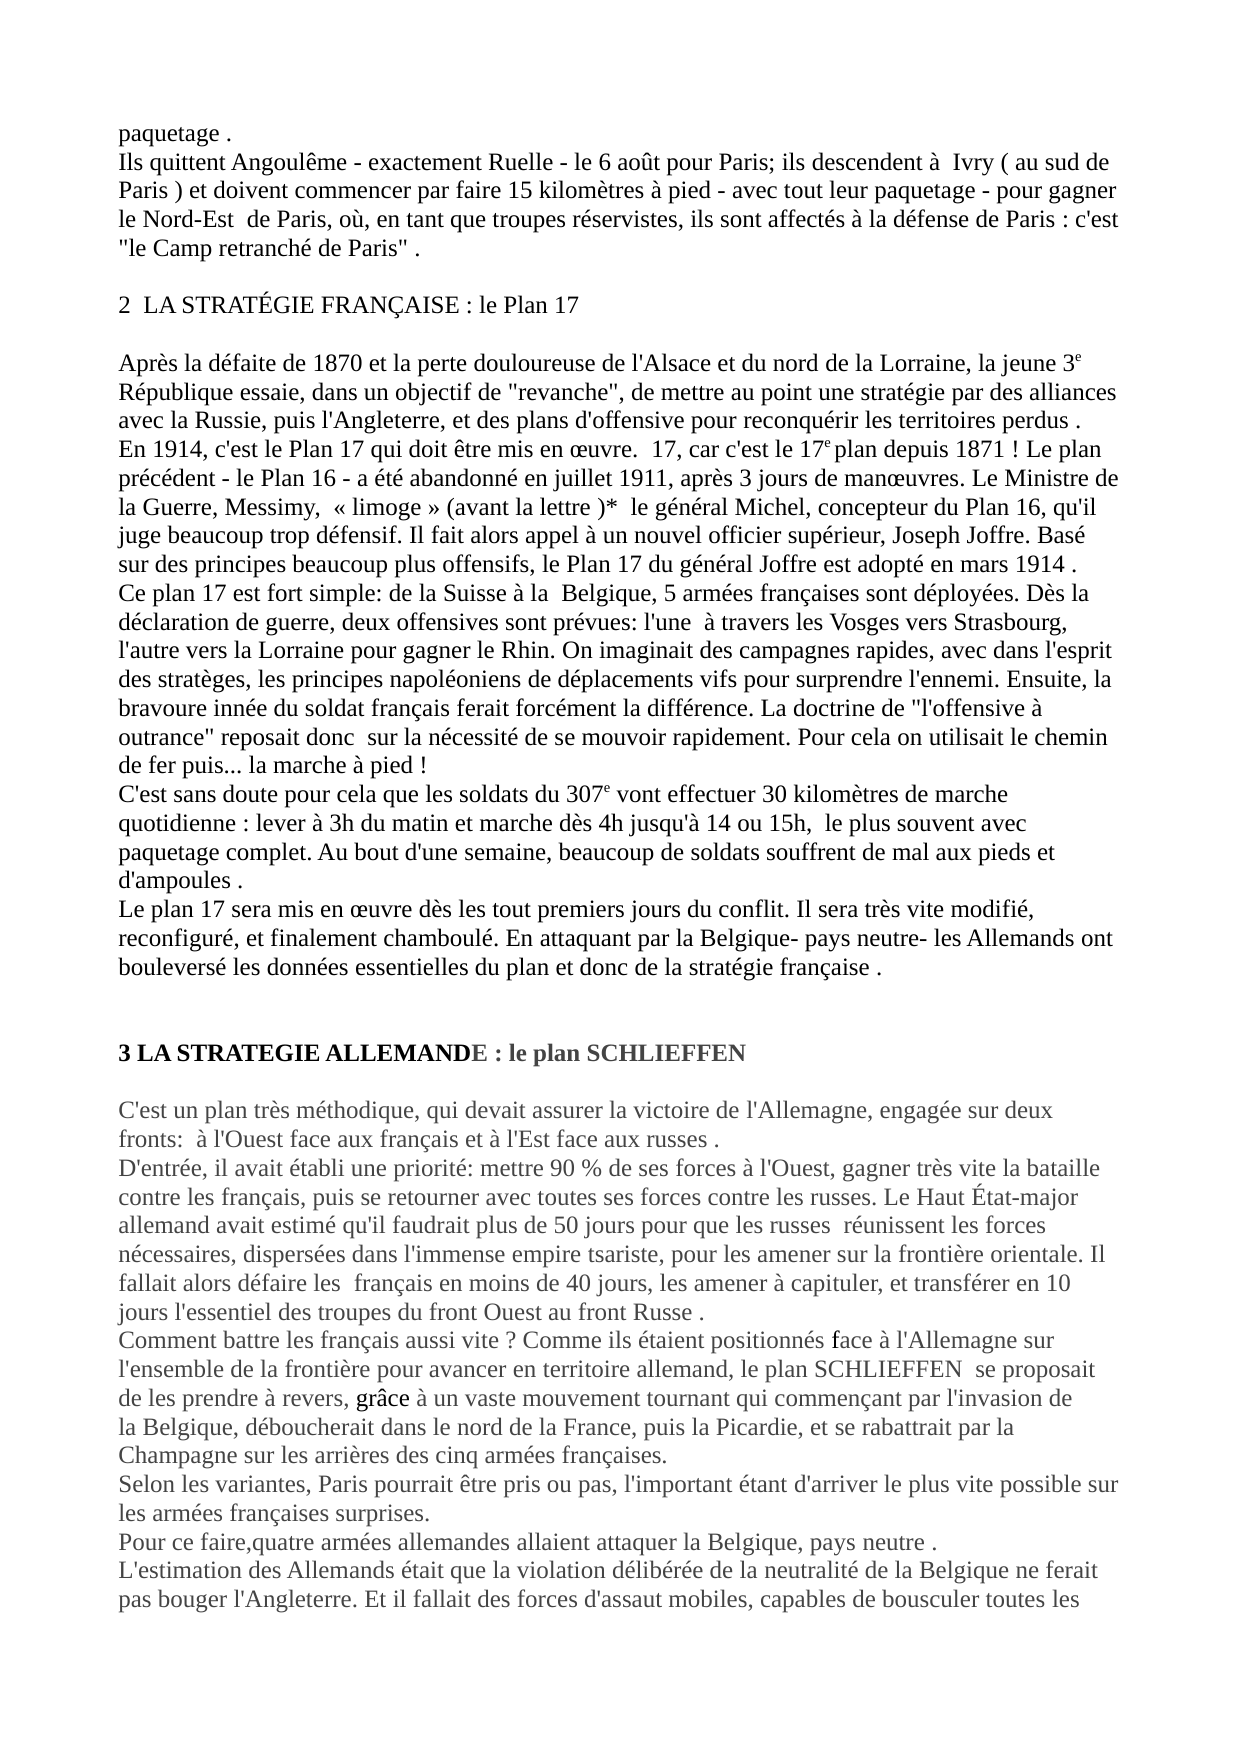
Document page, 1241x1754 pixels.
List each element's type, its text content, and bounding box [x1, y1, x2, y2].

text paquetage . Ils quittent Angoulême - exactement Ruelle - le 6 août pour Paris; ils descendent à Ivry ( au sud de Paris ) et doivent commencer par faire 15 kilomètres à pied - avec tout leur paquetage - pour gagner le Nord-Est de Paris, où, en tant que troupes réservistes, ils sont affectés à la défense de Paris : c'est "le Camp retranché de Paris" . 2 LA STRATÉGIE FRANÇAISE : le Plan 17 Après la défaite de 1870 et la perte douloureuse de l'Alsace et du nord de la Lorraine, la jeune 3e République essaie, dans un objectif de "revanche", de mettre au point une stratégie par des alliances avec la Russie, puis l'Angleterre, et des plans d'offensive pour reconquérir les territoires perdus . En 1914, c'est le Plan 17 qui doit être mis en œuvre. 17, car c'est le 17e plan depuis 1871 ! Le plan précédent - le Plan 16 - a été abandonné en juillet 1911, après 3 jours de manœuvres. Le Ministre de la Guerre, Messimy, « limoge » (avant la lettre )* le général Michel, concepteur du Plan 16, qu'il juge beaucoup trop défensif. Il fait alors appel à un nouvel officier supérieur, Joseph Joffre. Basé sur des principes beaucoup plus offensifs, le Plan 17 du général Joffre est adopté en mars 1914 . Ce plan 17 est fort simple: de la Suisse à la Belgique, 5 armées françaises sont déployées. Dès la déclaration de guerre, deux offensives sont prévues: l'une à travers les Vosges vers Strasbourg, l'autre vers la Lorraine pour gagner le Rhin. On imaginait des campagnes rapides, avec dans l'esprit des stratèges, les principes napoléoniens de déplacements vifs pour surprendre l'ennemi. Ensuite, la bravoure innée du soldat français ferait forcément la différence. La doctrine de "l'offensive à outrance" reposait donc sur la nécessité de se mouvoir rapidement. Pour cela on utilisait le chemin de fer puis... la marche à pied ! C'est sans doute pour cela que les soldats du 307e vont effectuer 30 kilomètres de marche quotidienne : lever à 3h du matin et marche dès 4h jusqu'à 14 ou 15h, le plus souvent avec paquetage complet. Au bout d'une semaine, beaucoup de soldats souffrent de mal aux pieds et d'ampoules . Le plan 17 sera mis en œuvre dès les tout premiers jours du conflit. Il sera très vite modifié, reconfiguré, et finalement chamboulé. En attaquant par la Belgique- pays neutre- les Allemands ont bouleversé les données essentielles du plan et donc de la stratégie française . 3 LA STRATEGIE ALLEMANDE : le plan SCHLIEFFEN C'est un plan très méthodique, qui devait assurer la victoire de l'Allemagne, engagée sur deux fronts: à l'Ouest face aux français et à l'Est face aux russes . D'entrée, il avait établi une priorité: mettre 90 % de ses forces à l'Ouest, gagner très vite la bataille contre les français, puis se retourner avec toutes ses forces contre les russes. Le Haut État-major allemand avait estimé qu'il faudrait plus de 50 jours pour que les russes réunissent les forces nécessaires, dispersées dans l'immense empire tsariste, pour les amener sur la frontière orientale. Il fallait alors défaire les français en moins de 40 jours, les amener à capituler, et transférer en 10 jours l'essentiel des troupes du front Ouest au front Russe . Comment battre les français aussi vite ? Comme ils étaient positionnés face à l'Allemagne sur l'ensemble de la frontière pour avancer en territoire allemand, le plan SCHLIEFFEN se proposait de les prendre à revers, grâce à un vaste mouvement tournant qui commençant par l'invasion de la Belgique, déboucherait dans le nord de la France, puis la Picardie, et se rabattrait par la Champagne sur les arrières des cinq armées françaises. Selon les variantes, Paris pourrait être pris ou pas, l'important étant d'arriver le plus vite possible sur les armées françaises surprises. Pour ce faire,quatre armées allemandes allaient attaquer la Belgique, pays neutre . L'estimation des Allemands était que la violation délibérée de la neutralité de la Belgique ne ferait pas bouger l'Angleterre. Et il fallait des forces d'assaut mobiles, capables de bousculer toutes les [118, 118, 1122, 1613]
